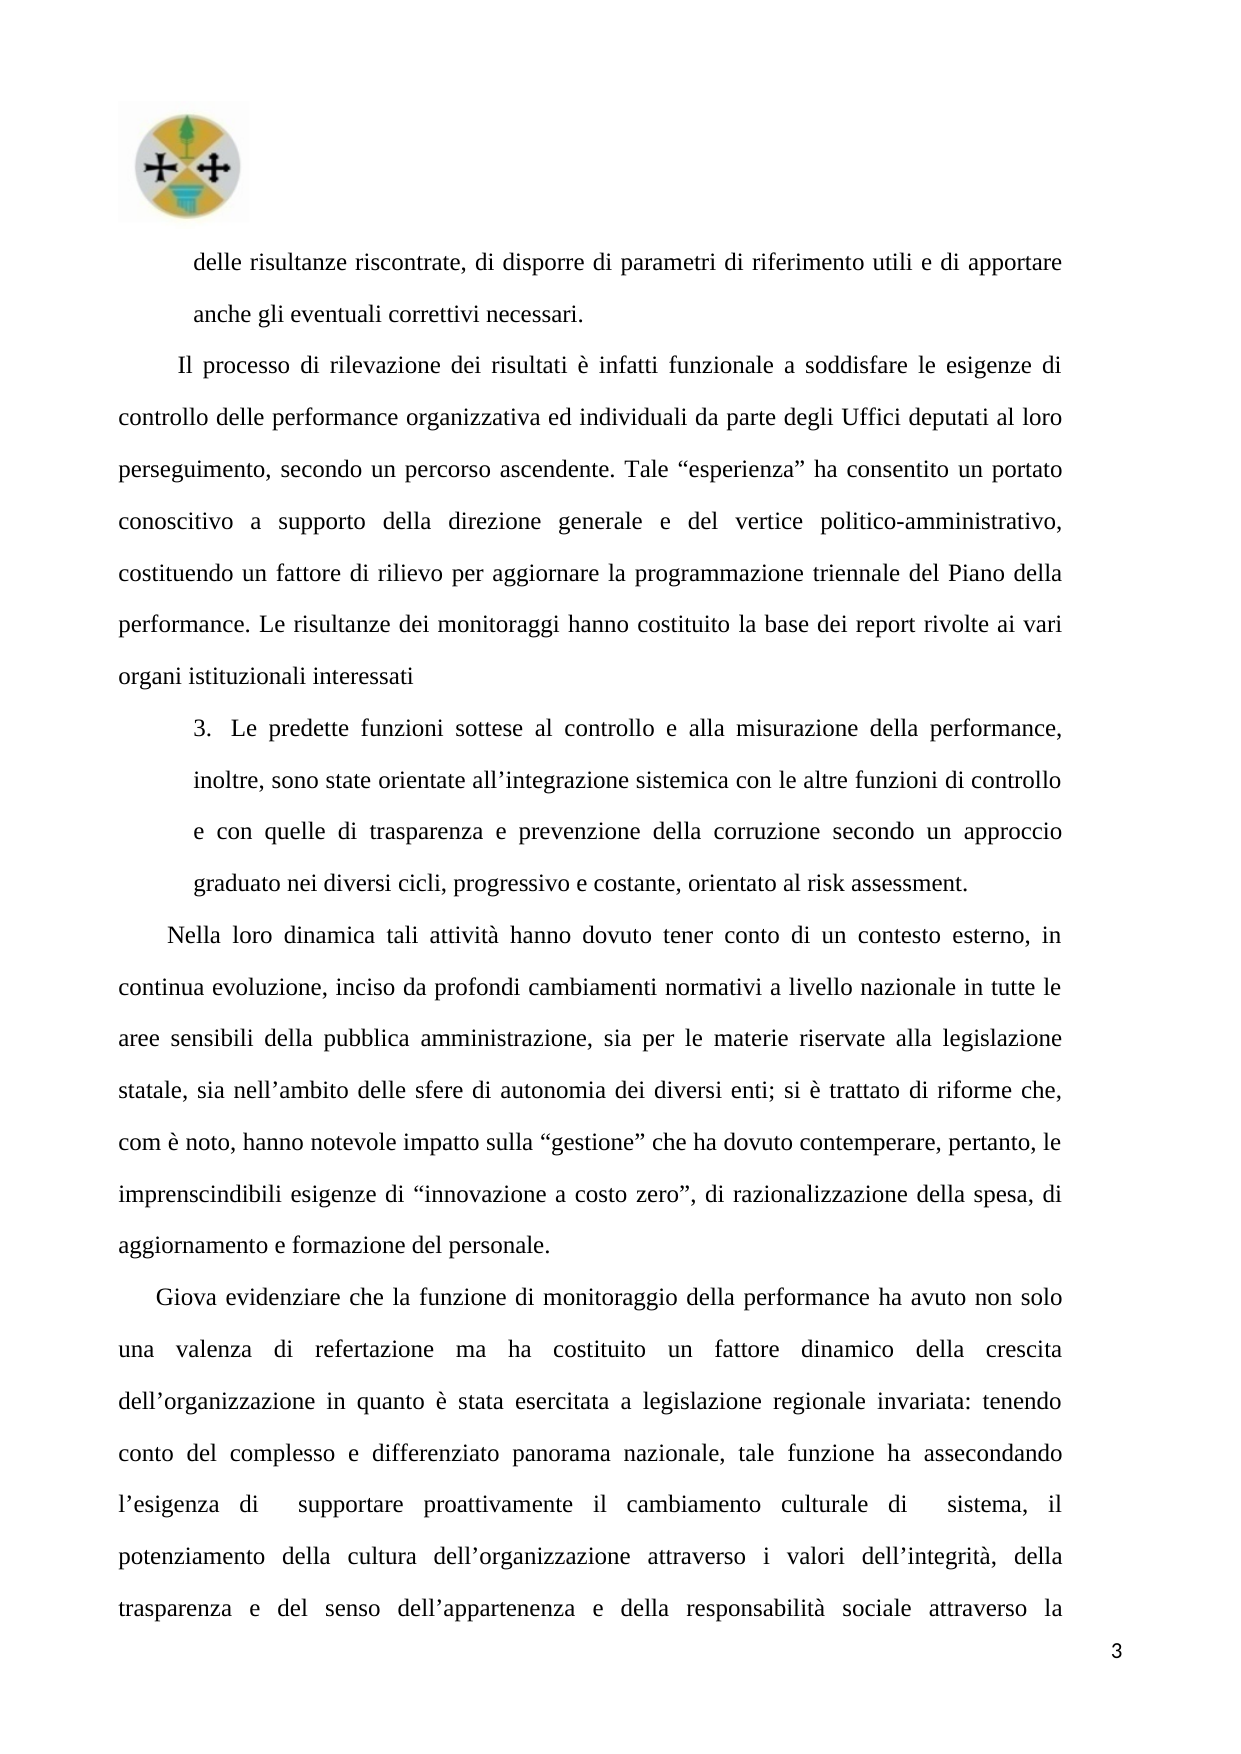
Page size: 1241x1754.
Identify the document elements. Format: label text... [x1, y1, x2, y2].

list Le predette funzioni sottese al controllo e alla misurazione della performance, inoltre, sono state orientate all’integrazione sistemica con le altre funzioni di controllo e con quelle di trasparenza e prevenzione della corruzione secondo un approccio graduato nei diversi cicli, progressivo e costante, orientato al risk assessment. [156, 695, 1063, 902]
text Nella loro dinamica tali attività hanno dovuto tener conto di un contesto esterno, in continua evoluzione, inciso da profondi cambiamenti normativi a livello nazionale in tutte le aree sensibili della pubblica amministrazione, sia per le materie riservate alla legislazione statale, sia nell’ambito delle sfere di autonomia dei diversi enti; si è trattato di riforme che, com è noto, hanno notevole impatto sulla “gestione” che ha dovuto contemperare, pertanto, le imprenscindibili esigenze di “innovazione a costo zero”, di razionalizzazione della spesa, di aggiornamento e formazione del personale. [118, 902, 1063, 1264]
text Giova evidenziare che la funzione di monitoraggio della performance ha avuto non solo una valenza di refertazione ma ha costituito un fattore dinamico della crescita dell’organizzazione in quanto è stata esercitata a legislazione regionale invariata: tenendo conto del complesso e differenziato panorama nazionale, tale funzione ha assecondando l’esigenza di supportare proattivamente il cambiamento culturale di sistema, il potenziamento della cultura dell’organizzazione attraverso i valori dell’integrità, della trasparenza e del senso dell’appartenenza e della responsabilità sociale attraverso la [118, 1264, 1063, 1627]
list delle risultanze riscontrate, di disporre di parametri di riferimento utili e di apportare anche gli eventuali correttivi necessari. [156, 229, 1063, 332]
text Il processo di rilevazione dei risultati è infatti funzionale a soddisfare le esigenze di controllo delle performance organizzativa ed individuali da parte degli Uffici deputati al loro perseguimento, secondo un percorso ascendente. Tale “esperienza” ha consentito un portato conoscitivo a supporto della direzione generale e del vertice politico-amministrativo, costituendo un fattore di rilievo per aggiornare la programmazione triennale del Piano della performance. Le risultanze dei monitoraggi hanno costituito la base dei report rivolte ai vari organi istituzionali interessati [118, 332, 1063, 695]
